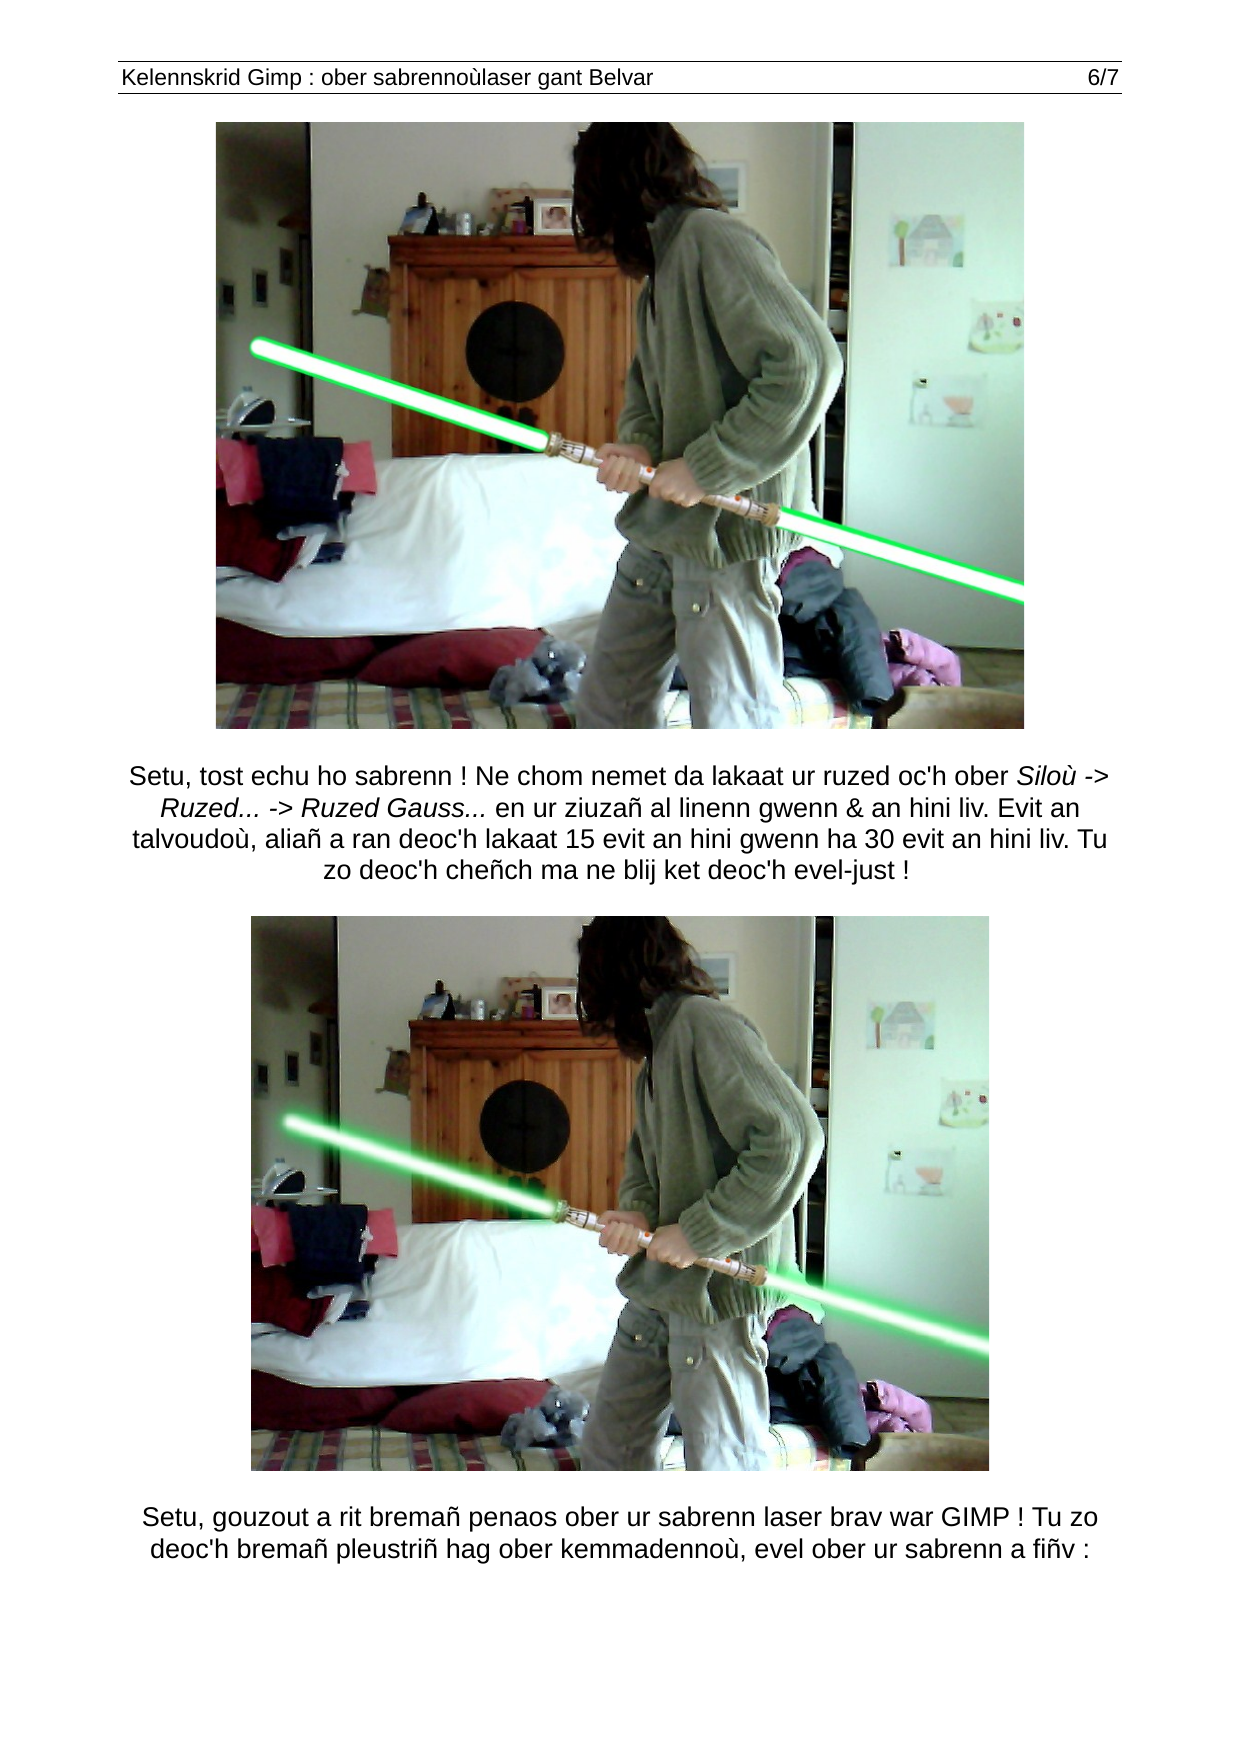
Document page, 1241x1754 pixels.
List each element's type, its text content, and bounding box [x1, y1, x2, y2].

text Setu, gouzout a rit bremañ penaos ober ur sabrenn laser brav war GIMP ! Tu zo deoc'h bremañ pleustriñ hag ober kemmadennoù, evel ober ur sabrenn a fiñv : [118, 1501, 1122, 1564]
picture [215, 122, 1025, 729]
picture [251, 916, 990, 1471]
text Setu, tost echu ho sabrenn ! Ne chom nemet da lakaat ur ruzed oc'h ober Siloù -> Ruzed... -> Ruzed Gauss... en ur ziuzañ al linenn gwenn & an hini liv. Evit an talvoudoù, aliañ a ran deoc'h lakaat 15 evit an hini gwenn ha 30 evit an hini liv. Tu zo deoc'h cheñch ma ne blij ket deoc'h evel-just ! [118, 760, 1122, 885]
